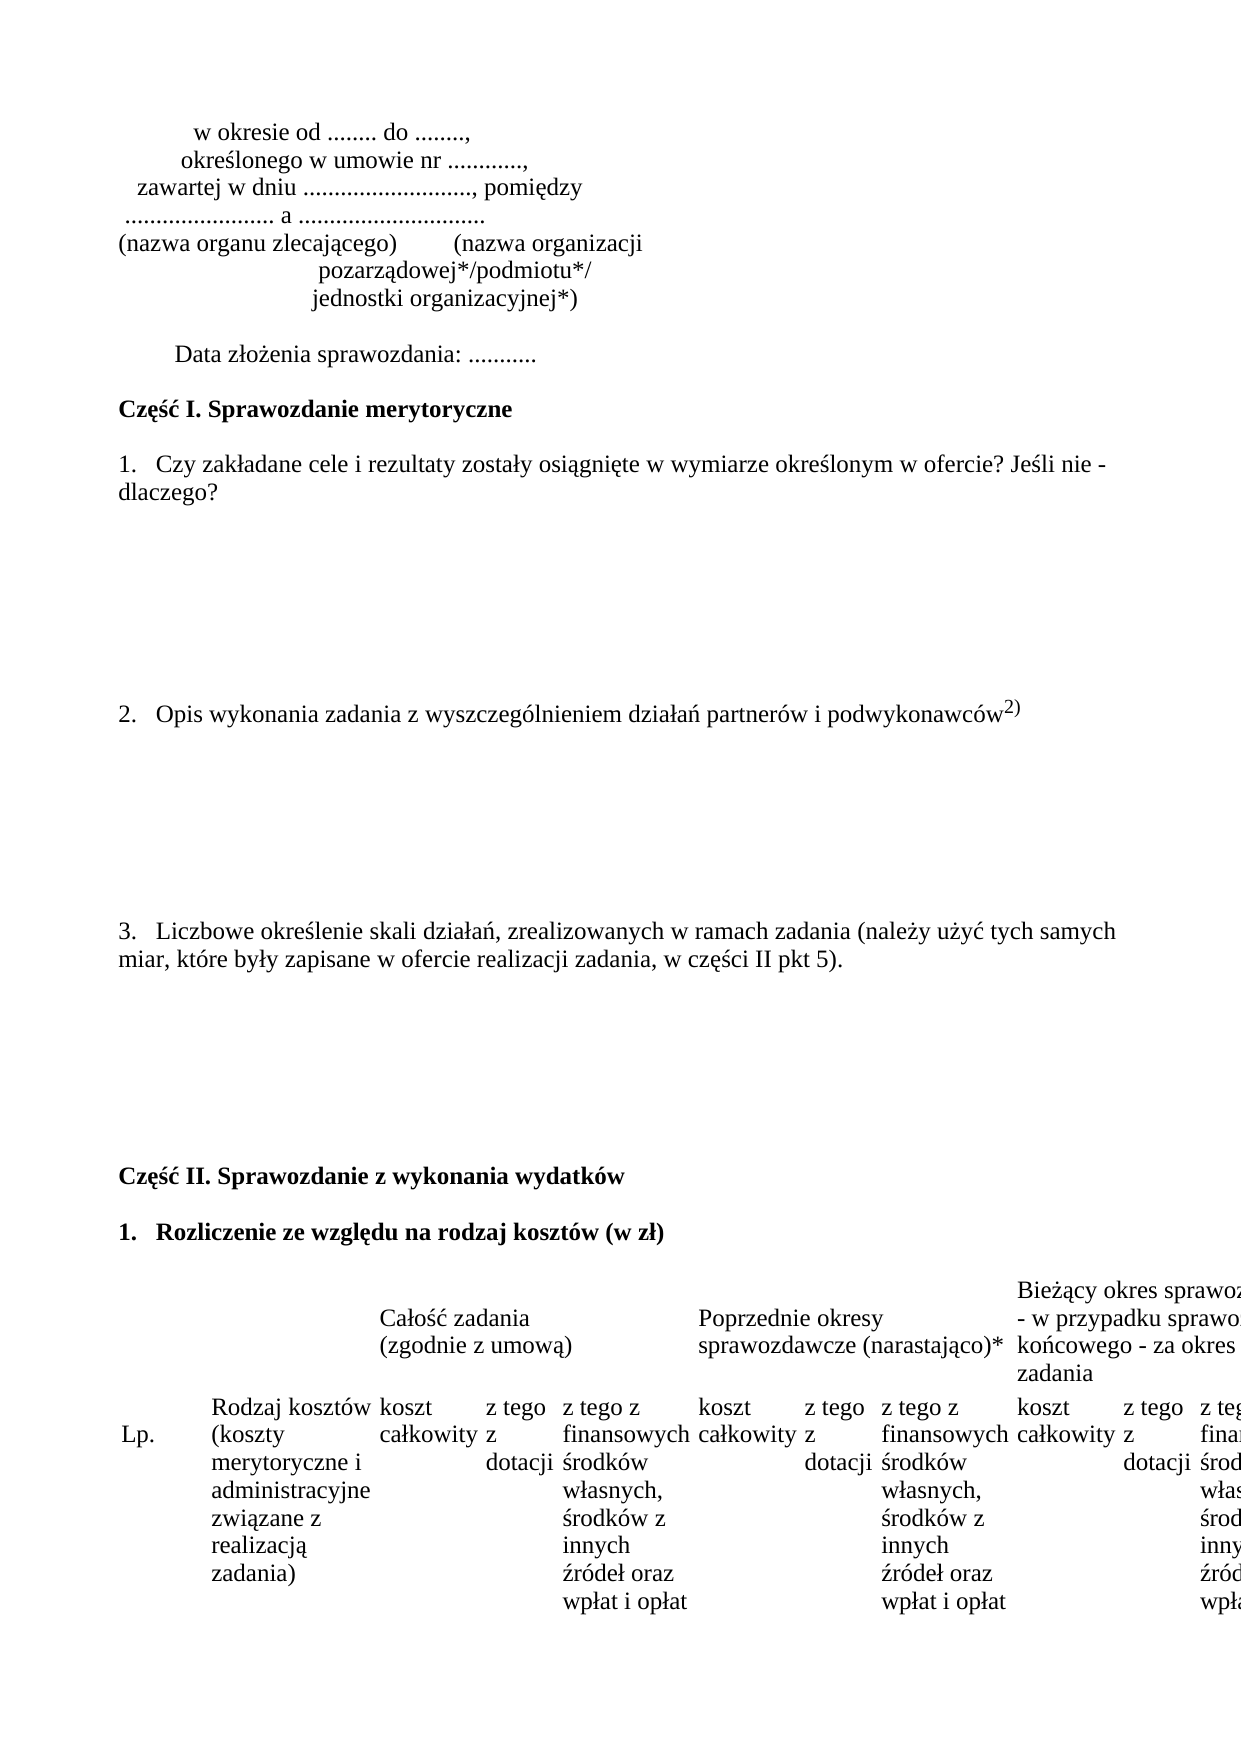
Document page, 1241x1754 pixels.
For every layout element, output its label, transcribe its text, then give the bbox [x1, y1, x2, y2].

text 2. Opis wykonania zadania z wyszczególnieniem działań partnerów i podwykonawców2) [118, 696, 1122, 728]
table_cell z tego z finansowych środków własnych, środków z innych źródeł oraz wpłat i opłat adresatów* [1197, 1390, 1240, 1617]
table_cell [118, 856, 961, 890]
text w okresie od ........ do ........, [118, 118, 1122, 146]
text określonego w umowie nr ............, [118, 146, 1122, 173]
text Część I. Sprawozdanie merytoryczne [118, 395, 1122, 423]
table_header [118, 756, 961, 789]
table_cell [118, 1034, 961, 1068]
text 1. Czy zakładane cele i rezultaty zostały osiągnięte w wymiarze określonym w ofercie? Jeśli nie - dlaczego? [118, 451, 1122, 506]
table_cell [118, 567, 961, 601]
table_cell koszt całkowity [695, 1390, 801, 1617]
table_cell [118, 601, 961, 634]
text Część II. Sprawozdanie z wykonania wydatków [118, 1162, 1122, 1190]
table_header Całość zadania (zgodnie z umową) [376, 1273, 695, 1390]
table_cell z tego z dotacji [483, 1390, 559, 1617]
table_cell [118, 634, 961, 668]
text 3. Liczbowe określenie skali działań, zrealizowanych w ramach zadania (należy użyć tych samych miar, które były zapisane w ofercie realizacji zadania, w części II pkt 5). [118, 917, 1122, 973]
text ........................ a .............................. [118, 201, 1122, 229]
table_cell [118, 1068, 961, 1101]
text pozarządowej*/podmiotu*/ [118, 257, 1122, 284]
table_header [118, 1273, 208, 1390]
table_cell [118, 1101, 961, 1135]
text 1. Rozliczenie ze względu na rodzaj kosztów (w zł) [118, 1218, 1122, 1246]
text jednostki organizacyjnej*) [118, 284, 1122, 312]
text zawartej w dniu ..........................., pomiędzy [118, 173, 1122, 201]
table_cell koszt całkowity [376, 1390, 483, 1617]
table_header [118, 1001, 961, 1034]
table_cell Lp. [118, 1390, 208, 1617]
table_cell Rodzaj kosztów (koszty merytoryczne i administracyjne związane z realizacją zadania) [208, 1390, 376, 1617]
table_cell z tego z dotacji [801, 1390, 878, 1617]
table_header Bieżący okres sprawozdawczy - w przypadku sprawozdania końcowego - za okres realizacji zadania [1014, 1273, 1240, 1390]
text Data złożenia sprawozdania: ........... [118, 340, 1122, 367]
table_cell z tego z finansowych środków własnych, środków z innych źródeł oraz wpłat i opłat [559, 1390, 695, 1617]
table_header Poprzednie okresy sprawozdawcze (narastająco)* [695, 1273, 1014, 1390]
table_header [208, 1273, 376, 1390]
table_cell z tego z finansowych środków własnych, środków z innych źródeł oraz wpłat i opłat [878, 1390, 1014, 1617]
table_cell [118, 789, 961, 823]
table_header [118, 534, 961, 567]
table_cell z tego z dotacji [1120, 1390, 1197, 1617]
table_cell koszt całkowity [1014, 1390, 1120, 1617]
table_cell [118, 823, 961, 856]
text (nazwa organu zlecającego) (nazwa organizacji [118, 229, 1122, 257]
